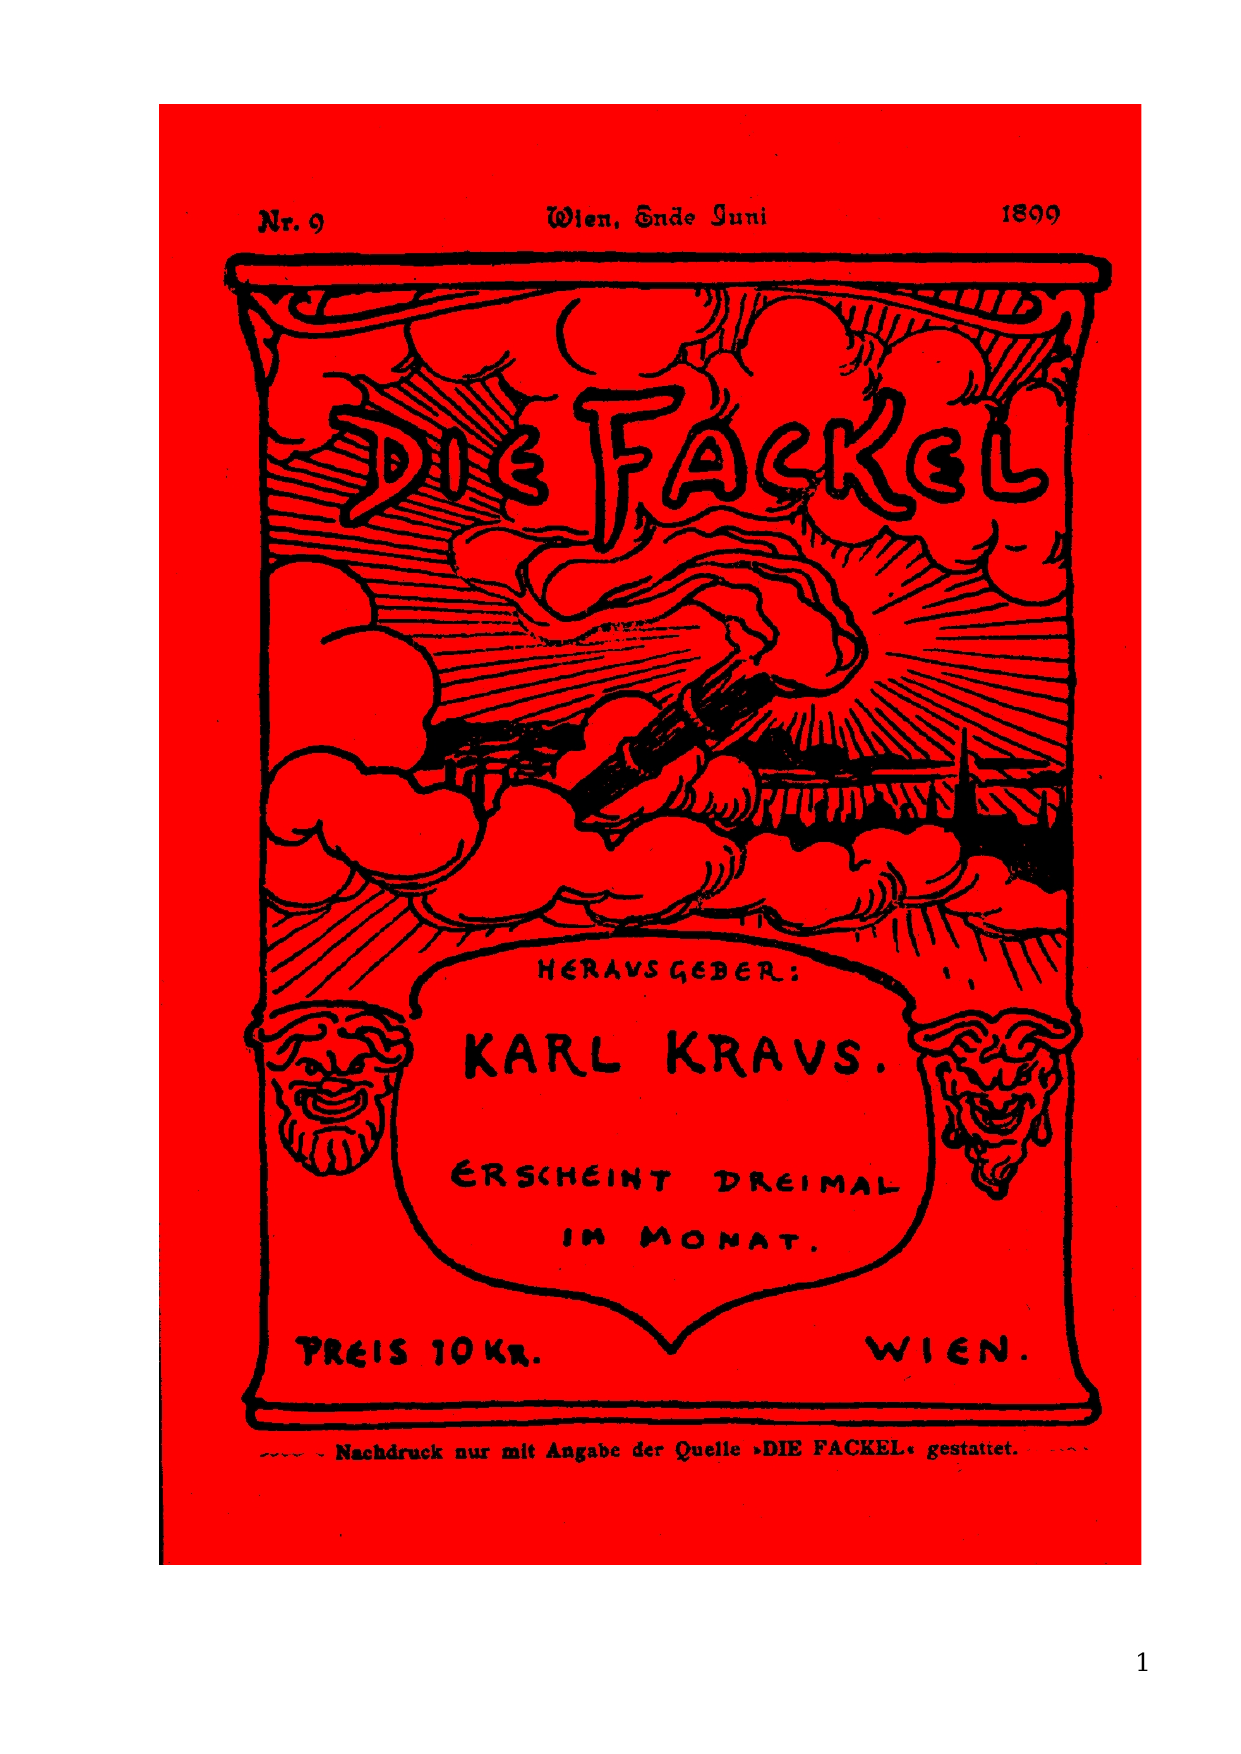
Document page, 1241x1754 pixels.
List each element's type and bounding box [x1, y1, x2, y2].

picture [159, 104, 1142, 1565]
